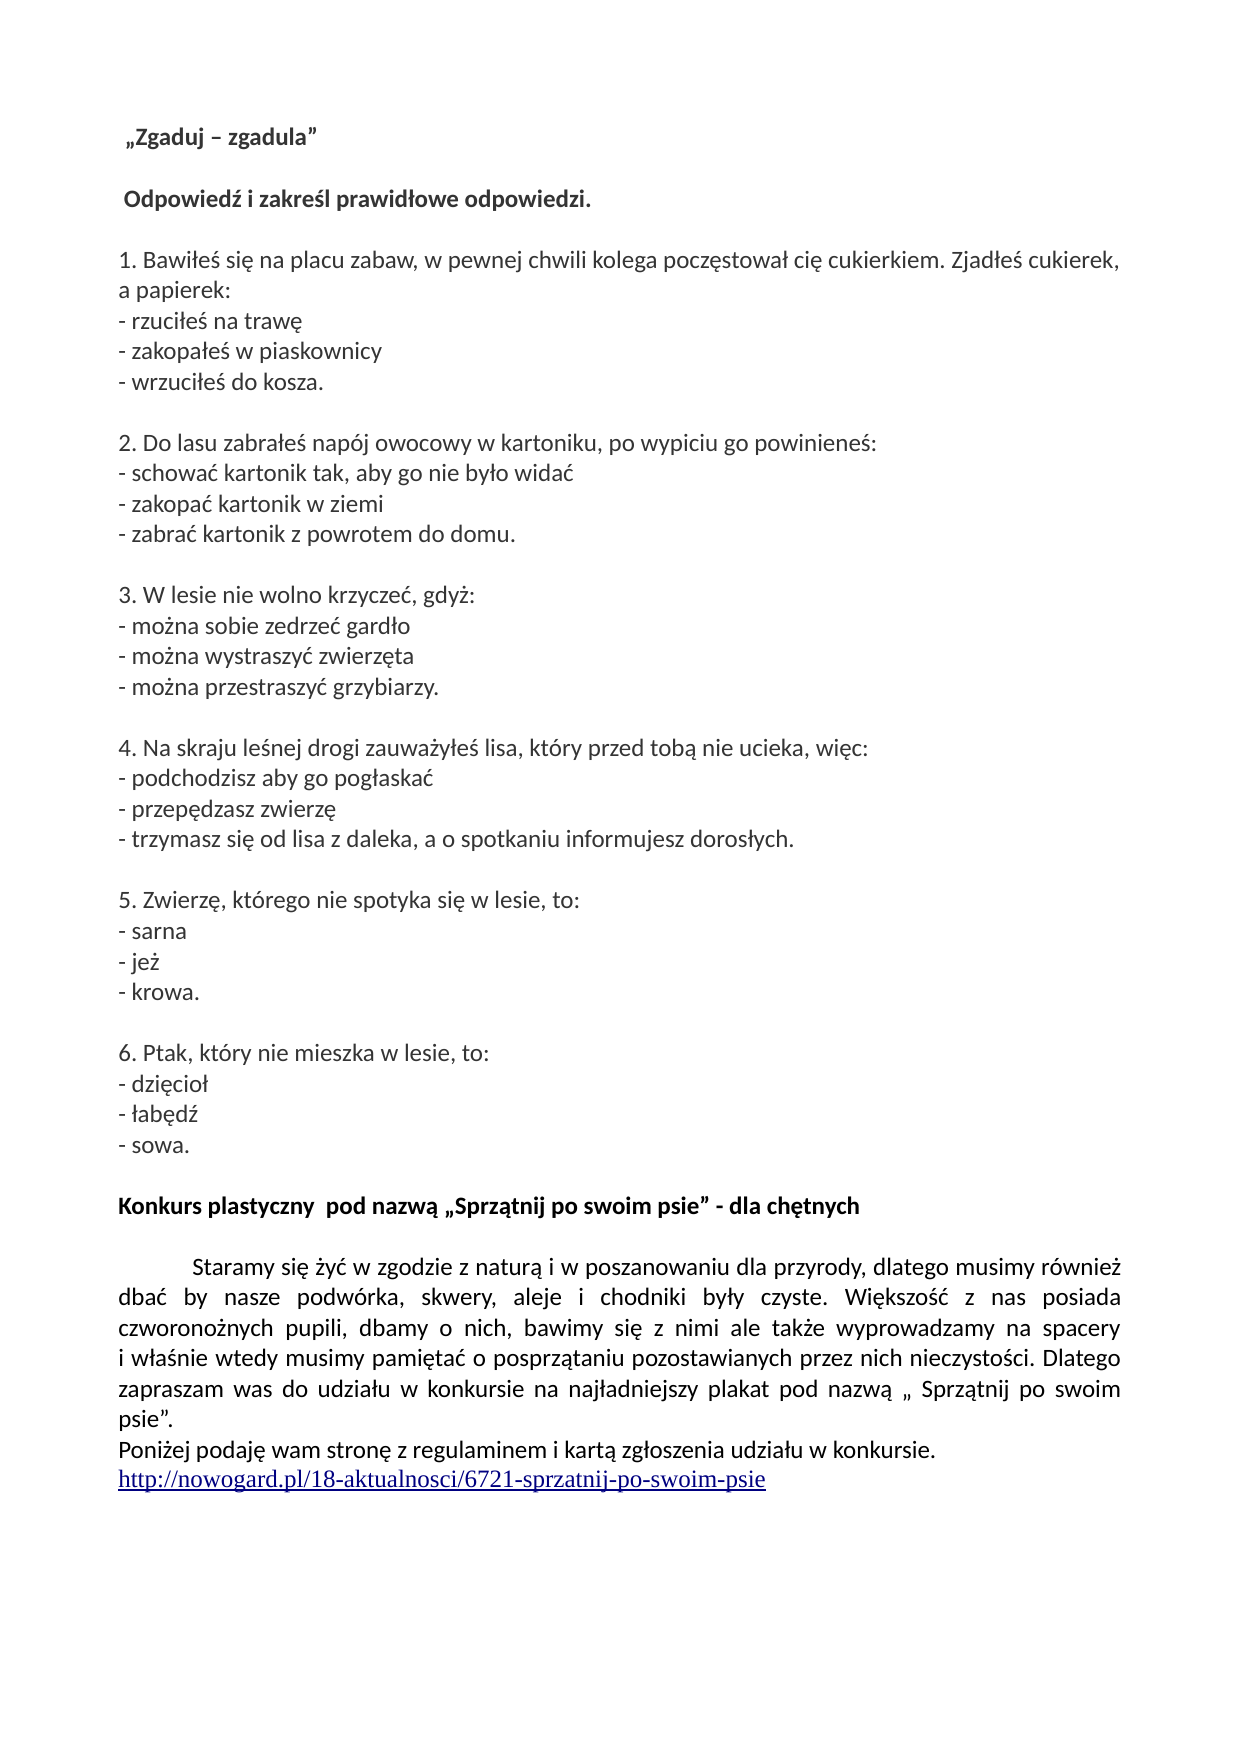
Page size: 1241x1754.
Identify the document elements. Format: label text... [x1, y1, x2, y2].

text Staramy się żyć w zgodzie z naturą i w poszanowaniu dla przyrody, dlatego musimy również dbać by nasze podwórka, skwery, aleje i chodniki były czyste. Większość z nas posiada czworonożnych pupili, dbamy o nich, bawimy się z nimi ale także wyprowadzamy na spacery i właśnie wtedy musimy pamiętać o posprzątaniu pozostawianych przez nich nieczystości. Dlatego zapraszam was do udziału w konkursie na najładniejszy plakat pod nazwą „ Sprzątnij po swoim psie”. [118, 1251, 1122, 1434]
text „Zgaduj – zgadula” [118, 118, 1122, 152]
text Odpowiedź i zakreśl prawidłowe odpowiedzi. 1. Bawiłeś się na placu zabaw, w pewnej chwili kolega poczęstował cię cukierkiem. Zjadłeś cukierek, a papierek: - rzuciłeś na trawę - zakopałeś w piaskownicy - wrzuciłeś do kosza. 2. Do lasu zabrałeś napój owocowy w kartoniku, po wypiciu go powinieneś: - schować kartonik tak, aby go nie było widać - zakopać kartonik w ziemi - zabrać kartonik z powrotem do domu. 3. W lesie nie wolno krzyczeć, gdyż: - można sobie zedrzeć gardło - można wystraszyć zwierzęta - można przestraszyć grzybiarzy. 4. Na skraju leśnej drogi zauważyłeś lisa, który przed tobą nie ucieka, więc: - podchodzisz aby go pogłaskać - przepędzasz zwierzę - trzymasz się od lisa z daleka, a o spotkaniu informujesz dorosłych. 5. Zwierzę, którego nie spotyka się w lesie, to: - sarna - jeż - krowa. 6. Ptak, który nie mieszka w lesie, to: - dzięcioł - łabędź - sowa. [118, 183, 1122, 1159]
text Konkurs plastyczny pod nazwą „Sprzątnij po swoim psie” - dla chętnych [118, 1190, 1122, 1220]
text http://nowogard.pl/18-aktualnosci/6721-sprzatnij-po-swoim-psie [118, 1464, 1122, 1493]
text Poniżej podaję wam stronę z regulaminem i kartą zgłoszenia udziału w konkursie. [118, 1434, 1122, 1464]
